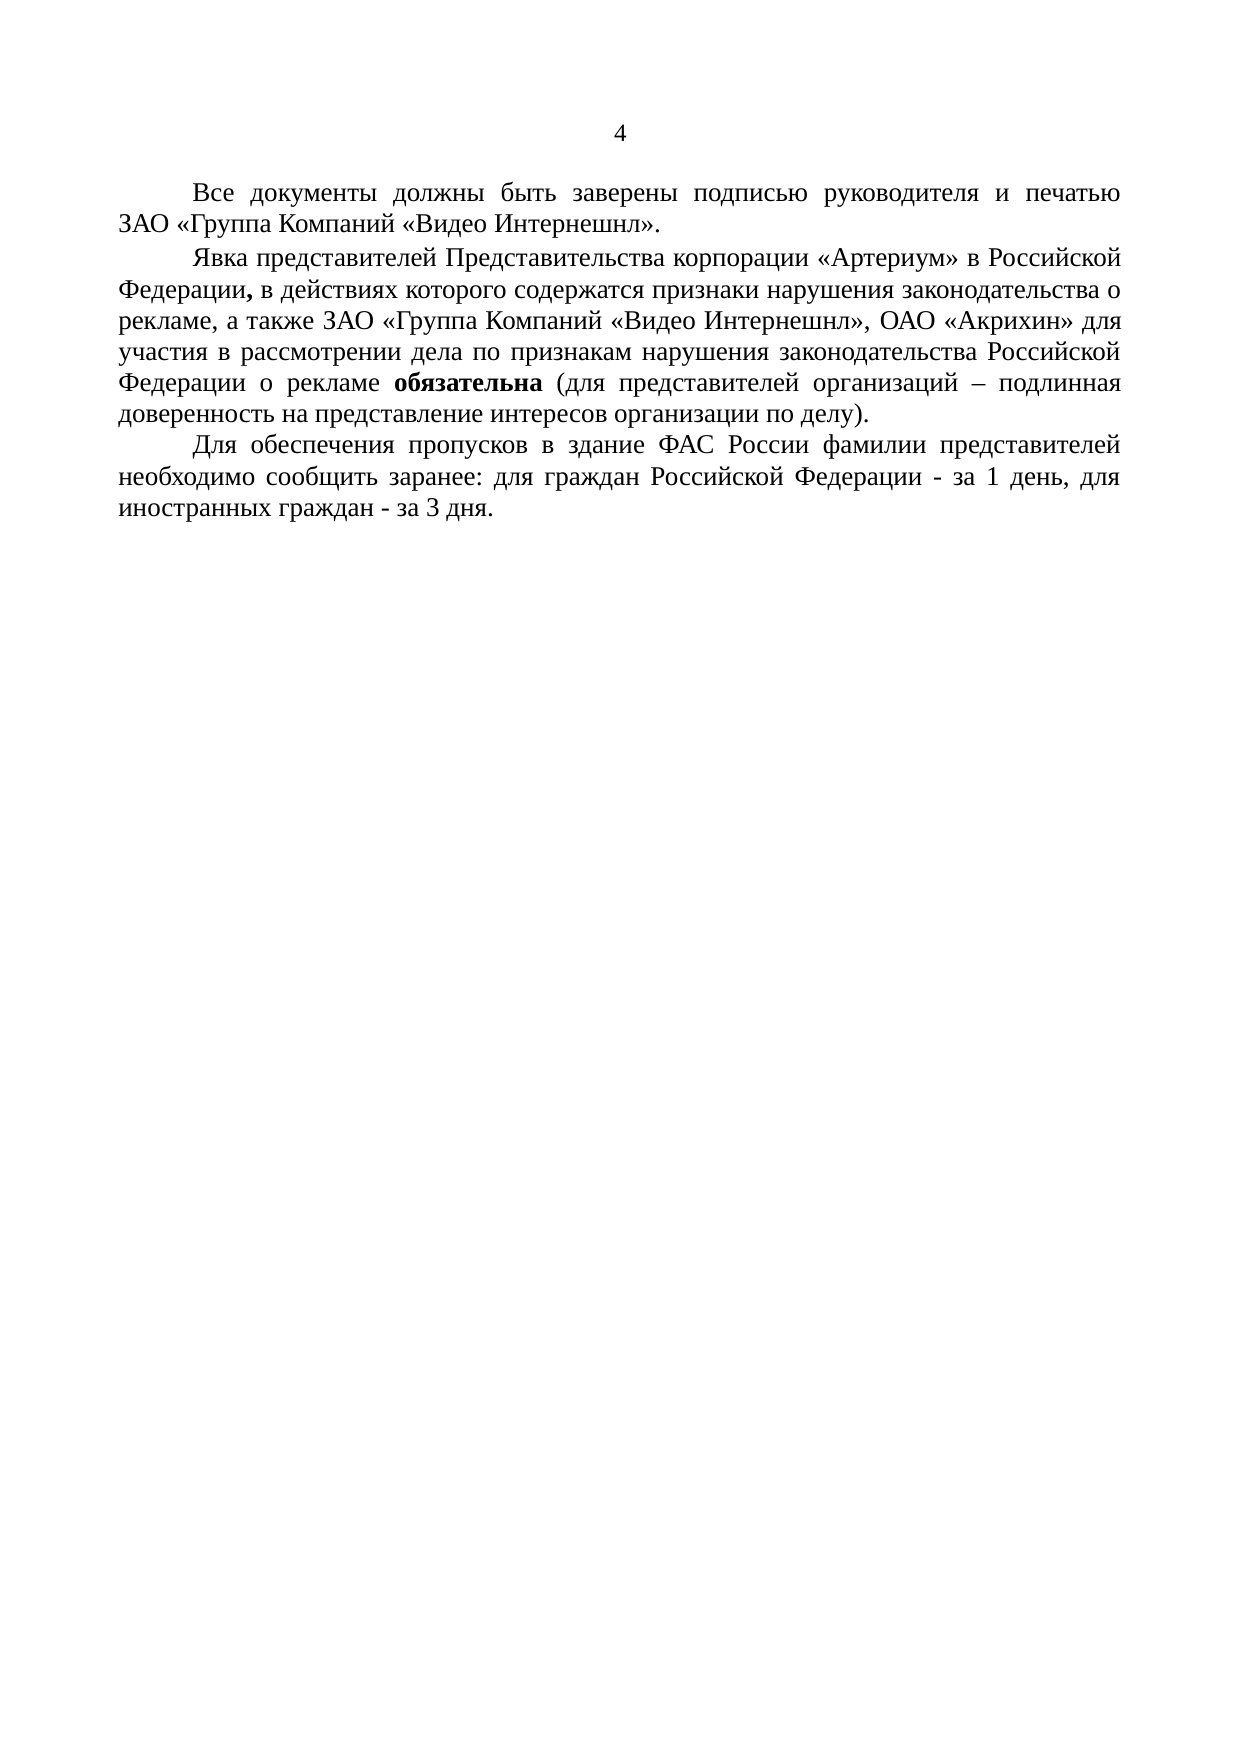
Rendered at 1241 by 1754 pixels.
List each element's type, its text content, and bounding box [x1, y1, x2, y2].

text Явка представителей Представительства корпорации «Артериум» в Российской Федерации, в действиях которого содержатся признаки нарушения законодательства о рекламе, а также ЗАО «Группа Компаний «Видео Интернешнл», ОАО «Акрихин» для участия в рассмотрении дела по признакам нарушения законодательства Российской Федерации о рекламе обязательна (для представителей организаций – подлинная доверенность на представление интересов организации по делу). [118, 242, 1122, 428]
text Все документы должны быть заверены подписью руководителя и печатью ЗАО «Группа Компаний «Видео Интернешнл». [118, 176, 1122, 239]
text Для обеспечения пропусков в здание ФАС России фамилии представителей необходимо сообщить заранее: для граждан Российской Федерации - за 1 день, для иностранных граждан - за 3 дня. [118, 428, 1122, 522]
